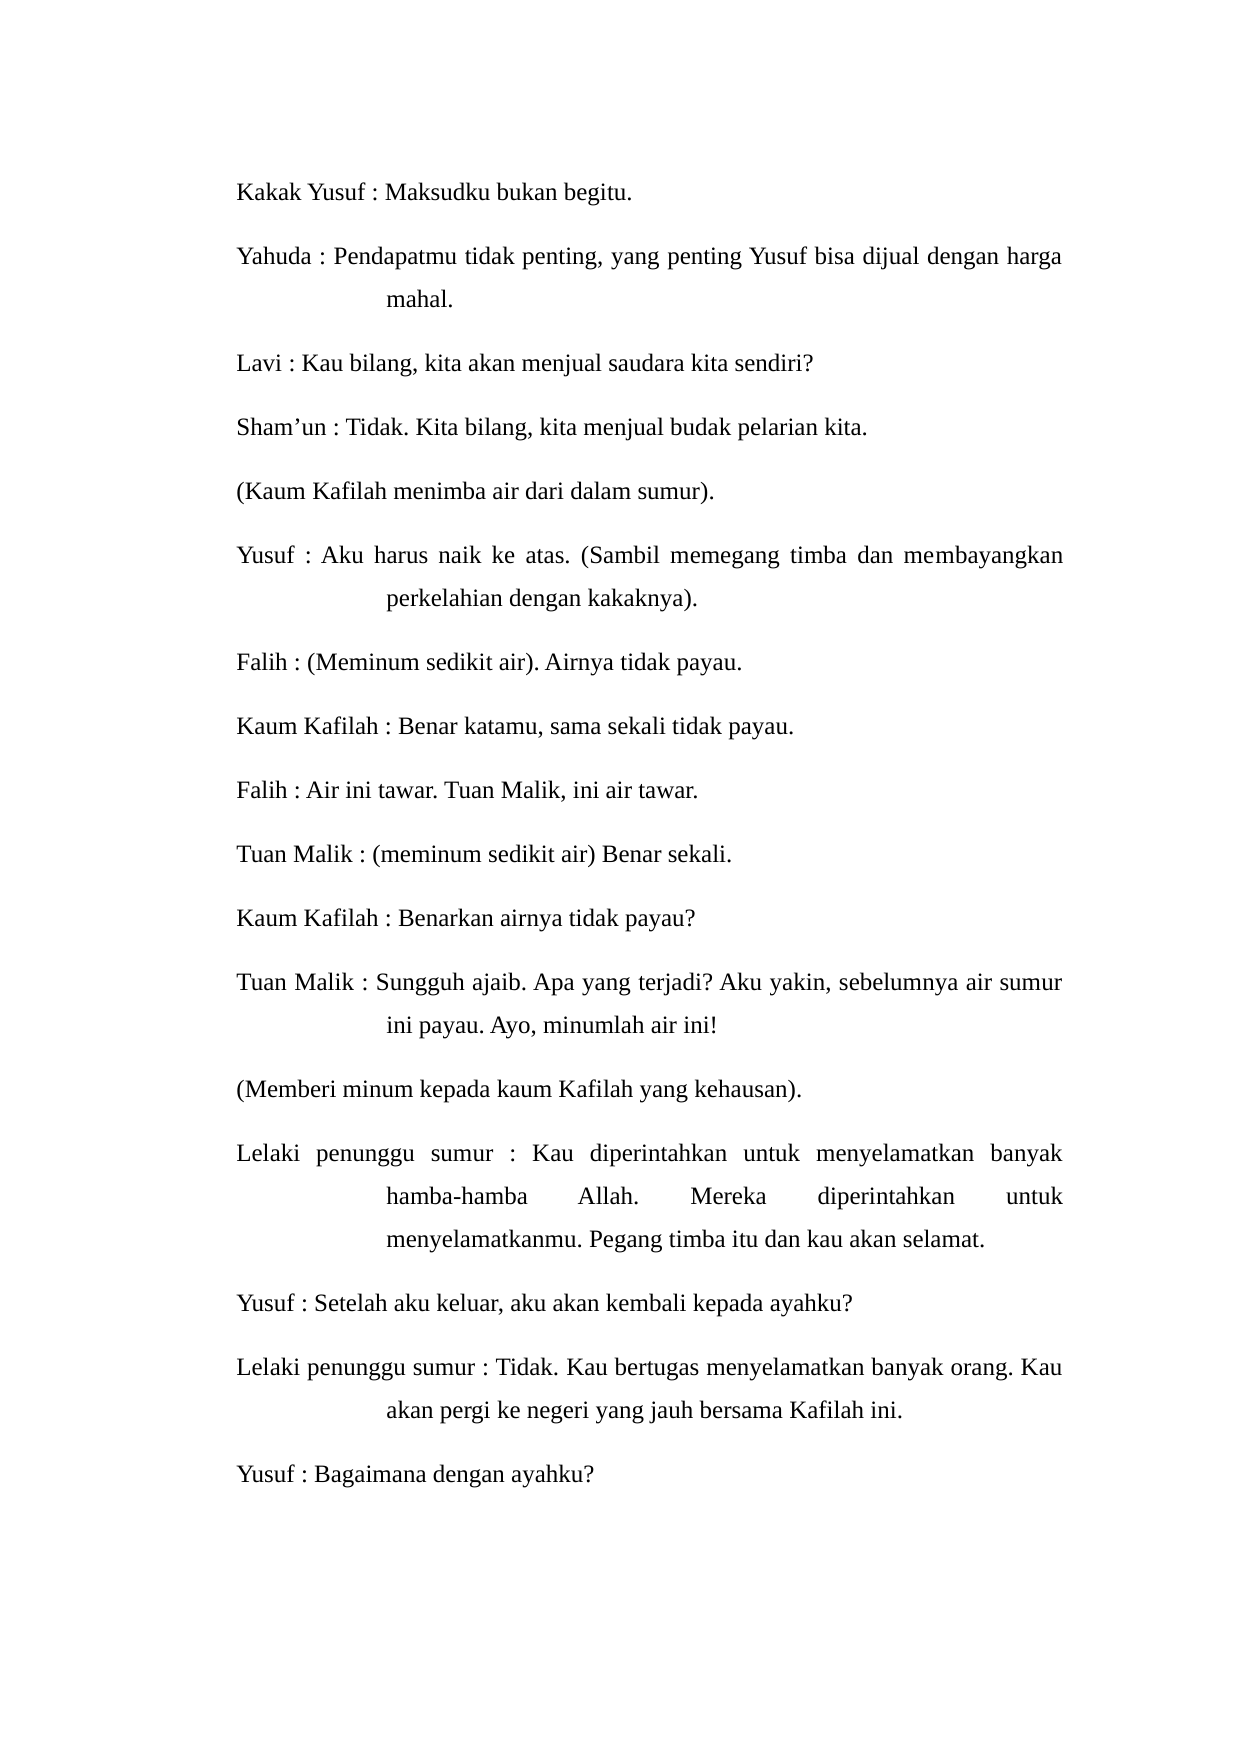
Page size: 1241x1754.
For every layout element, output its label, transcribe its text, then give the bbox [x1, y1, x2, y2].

text Tuan Malik : (meminum sedikit air) Benar sekali. [236, 839, 1063, 868]
text Kaum Kafilah : Benar katamu, sama sekali tidak payau. [236, 711, 1063, 740]
text Lelaki penunggu sumur : Kau diperintahkan untuk menyelamatkan banyak hamba-hamba Allah. Mereka diperintahkan untuk menyelamatkanmu. Pegang timba itu dan kau akan selamat. [236, 1138, 1063, 1253]
text Kakak Yusuf : Maksudku bukan begitu. [236, 177, 1063, 206]
text Yusuf : Bagaimana dengan ayahku? [236, 1459, 1063, 1488]
text Falih : Air ini tawar. Tuan Malik, ini air tawar. [236, 775, 1063, 804]
text Kaum Kafilah : Benarkan airnya tidak payau? [236, 903, 1063, 932]
text Lavi : Kau bilang, kita akan menjual saudara kita sendiri? [236, 348, 1063, 377]
text Falih : (Meminum sedikit air). Airnya tidak payau. [236, 647, 1063, 676]
text (Kaum Kafilah menimba air dari dalam sumur). [236, 476, 1063, 505]
text Lelaki penunggu sumur : Tidak. Kau bertugas menyelamatkan banyak orang. Kau akan pergi ke negeri yang jauh bersama Kafilah ini. [236, 1352, 1063, 1424]
text Yahuda : Pendapatmu tidak penting, yang penting Yusuf bisa dijual dengan harga mahal. [236, 241, 1063, 313]
text Yusuf : Setelah aku keluar, aku akan kembali kepada ayahku? [236, 1288, 1063, 1317]
text Yusuf : Aku harus naik ke atas. (Sambil memegang timba dan membayangkan perkelahian dengan kakaknya). [236, 540, 1063, 612]
text Sham’un : Tidak. Kita bilang, kita menjual budak pelarian kita. [236, 412, 1063, 441]
text Tuan Malik : Sungguh ajaib. Apa yang terjadi? Aku yakin, sebelumnya air sumur ini payau. Ayo, minumlah air ini! [236, 967, 1063, 1039]
text (Memberi minum kepada kaum Kafilah yang kehausan). [236, 1074, 1063, 1103]
